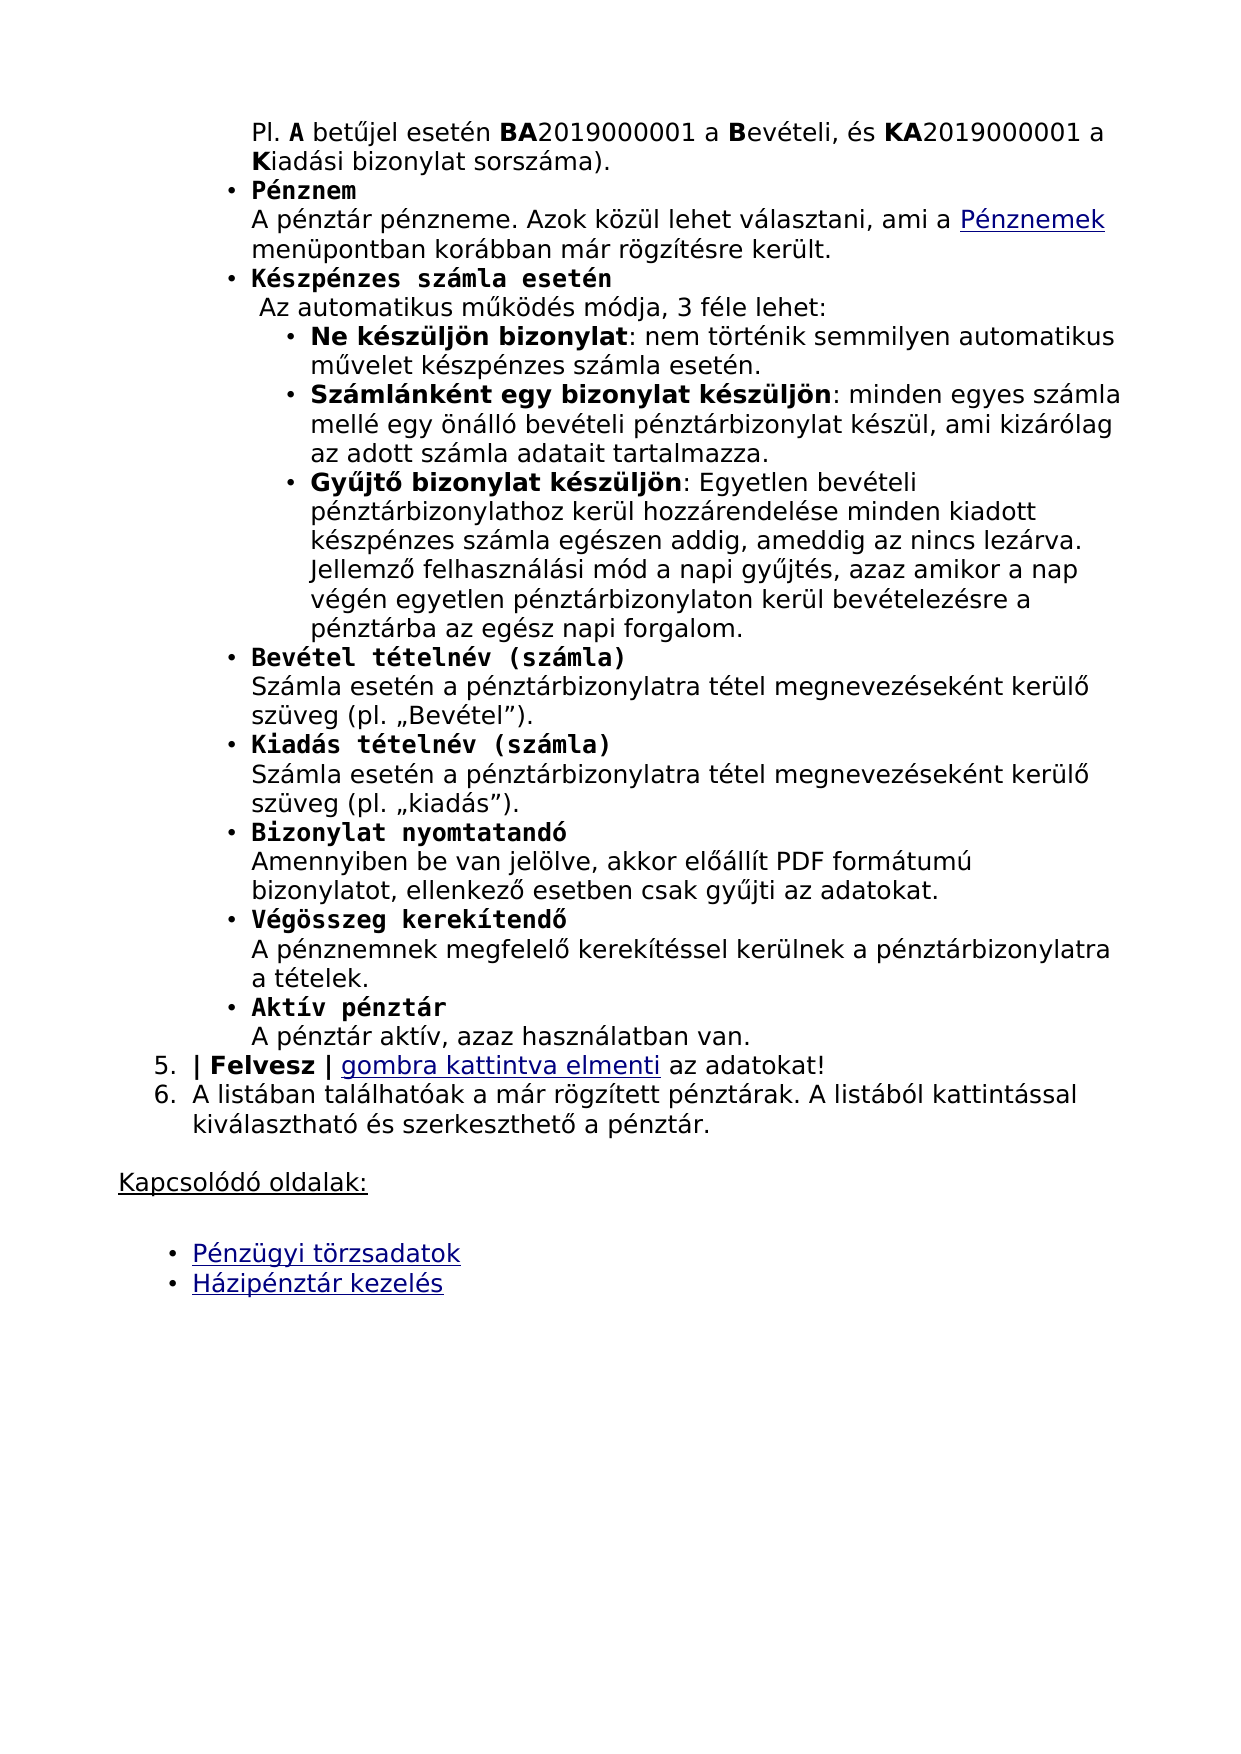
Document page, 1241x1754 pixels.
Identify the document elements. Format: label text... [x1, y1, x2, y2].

list Bevétel tételnév (számla) Számla esetén a pénztárbizonylatra tétel megnevezéseként kerülő szüveg (pl. „Bevétel”). [236, 643, 1122, 731]
list Bizonylat nyomtatandó Amennyiben be van jelölve, akkor előállít PDF formátumú bizonylatot, ellenkező esetben csak gyűjti az adatokat. [236, 818, 1122, 906]
list A listában találhatóak a már rögzített pénztárak. A listából kattintással kiválasztható és szerkeszthető a pénztár. [177, 1081, 1122, 1139]
list Házipénztár kezelés [177, 1269, 1122, 1298]
text Kapcsolódó oldalak: [118, 1168, 1122, 1198]
list Számlánként egy bizonylat készüljön: minden egyes számla mellé egy önálló bevételi pénztárbizonylat készül, ami kizárólag az adott számla adatait tartalmazza. [295, 381, 1122, 468]
list Pénznem A pénztár pénzneme. Azok közül lehet választani, ami a Pénznemek menüpontban korábban már rögzítésre került. [236, 176, 1122, 264]
list Ne készüljön bizonylat: nem történik semmilyen automatikus művelet készpénzes számla esetén. [295, 322, 1122, 381]
list Pénzügyi törzsadatok [177, 1239, 1122, 1269]
list Gyűjtő bizonylat készüljön: Egyetlen bevételi pénztárbizonylathoz kerül hozzárendelése minden kiadott készpénzes számla egészen addig, ameddig az nincs lezárva. Jellemző felhasználási mód a napi gyűjtés, azaz amikor a nap végén egyetlen pénztárbizonylaton kerül bevételezésre a pénztárba az egész napi forgalom. [295, 468, 1122, 643]
list Végösszeg kerekítendő A pénznemnek megfelelő kerekítéssel kerülnek a pénztárbizonylatra a tételek. [236, 906, 1122, 993]
list Aktív pénztár A pénztár aktív, azaz használatban van. [236, 993, 1122, 1051]
list Kiadás tételnév (számla) Számla esetén a pénztárbizonylatra tétel megnevezéseként kerülő szüveg (pl. „kiadás”). [236, 731, 1122, 818]
list Pl. A betűjel esetén BA2019000001 a Bevételi, és KA2019000001 a Kiadási bizonylat sorszáma). [236, 118, 1122, 176]
list | Felvesz | gombra kattintva elmenti az adatokat! [177, 1051, 1122, 1081]
list Készpénzes számla esetén Az automatikus működés módja, 3 féle lehet: [236, 264, 1122, 322]
